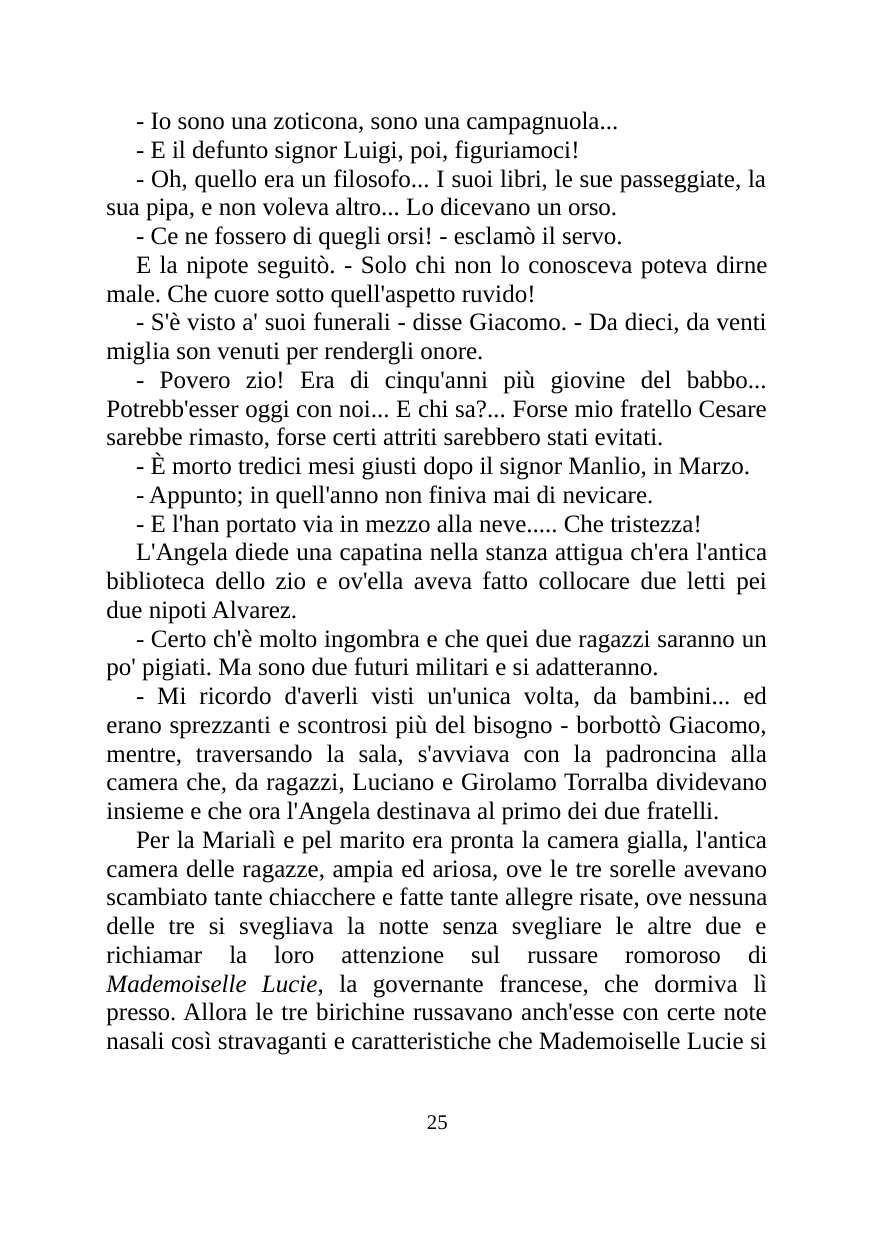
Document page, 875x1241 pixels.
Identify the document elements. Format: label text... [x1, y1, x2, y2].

text E la nipote seguitò. - Solo chi non lo conosceva poteva dirne male. Che cuore sotto quell'aspetto ruvido! [106, 250, 768, 307]
text - Oh, quello era un filosofo... I suoi libri, le sue passeggiate, la sua pipa, e non voleva altro... Lo dicevano un orso. [106, 164, 768, 221]
text - Povero zio! Era di cinqu'anni più giovine del babbo... Potrebb'esser oggi con noi... E chi sa?... Forse mio fratello Cesare sarebbe rimasto, forse certi attriti sarebbero stati evitati. [106, 365, 768, 451]
text L'Angela diede una capatina nella stanza attigua ch'era l'antica biblioteca dello zio e ov'ella aveva fatto collocare due letti pei due nipoti Alvarez. [106, 537, 768, 624]
text - E l'han portato via in mezzo alla neve..... Che tristezza! [106, 509, 768, 537]
text - S'è visto a' suoi funerali - disse Giacomo. - Da dieci, da venti miglia son venuti per rendergli onore. [106, 307, 768, 365]
text Per la Marialì e pel marito era pronta la camera gialla, l'antica camera delle ragazze, ampia ed ariosa, ove le tre sorelle avevano scambiato tante chiacchere e fatte tante allegre risate, ove nessuna delle tre si svegliava la notte senza svegliare le altre due e richiamar la loro attenzione sul russare romoroso di Mademoiselle Lucie, la governante francese, che dormiva lì presso. Allora le tre birichine russavano anch'esse con certe note nasali così stravaganti e caratteristiche che Mademoiselle Lucie si [106, 825, 768, 1055]
text - È morto tredici mesi giusti dopo il signor Manlio, in Marzo. [106, 451, 768, 480]
text - Certo ch'è molto ingombra e che quei due ragazzi saranno un po' pigiati. Ma sono due futuri militari e si adatteranno. [106, 624, 768, 681]
text - Mi ricordo d'averli visti un'unica volta, da bambini... ed erano sprezzanti e scontrosi più del bisogno - borbottò Giacomo, mentre, traversando la sala, s'avviava con la padroncina alla camera che, da ragazzi, Luciano e Girolamo Torralba dividevano insieme e che ora l'Angela destinava al primo dei due fratelli. [106, 681, 768, 825]
text - E il defunto signor Luigi, poi, figuriamoci! [106, 135, 768, 164]
text - Io sono una zoticona, sono una campagnuola... [106, 106, 768, 135]
text - Appunto; in quell'anno non finiva mai di nevicare. [106, 480, 768, 509]
text - Ce ne fossero di quegli orsi! - esclamò il servo. [106, 221, 768, 250]
